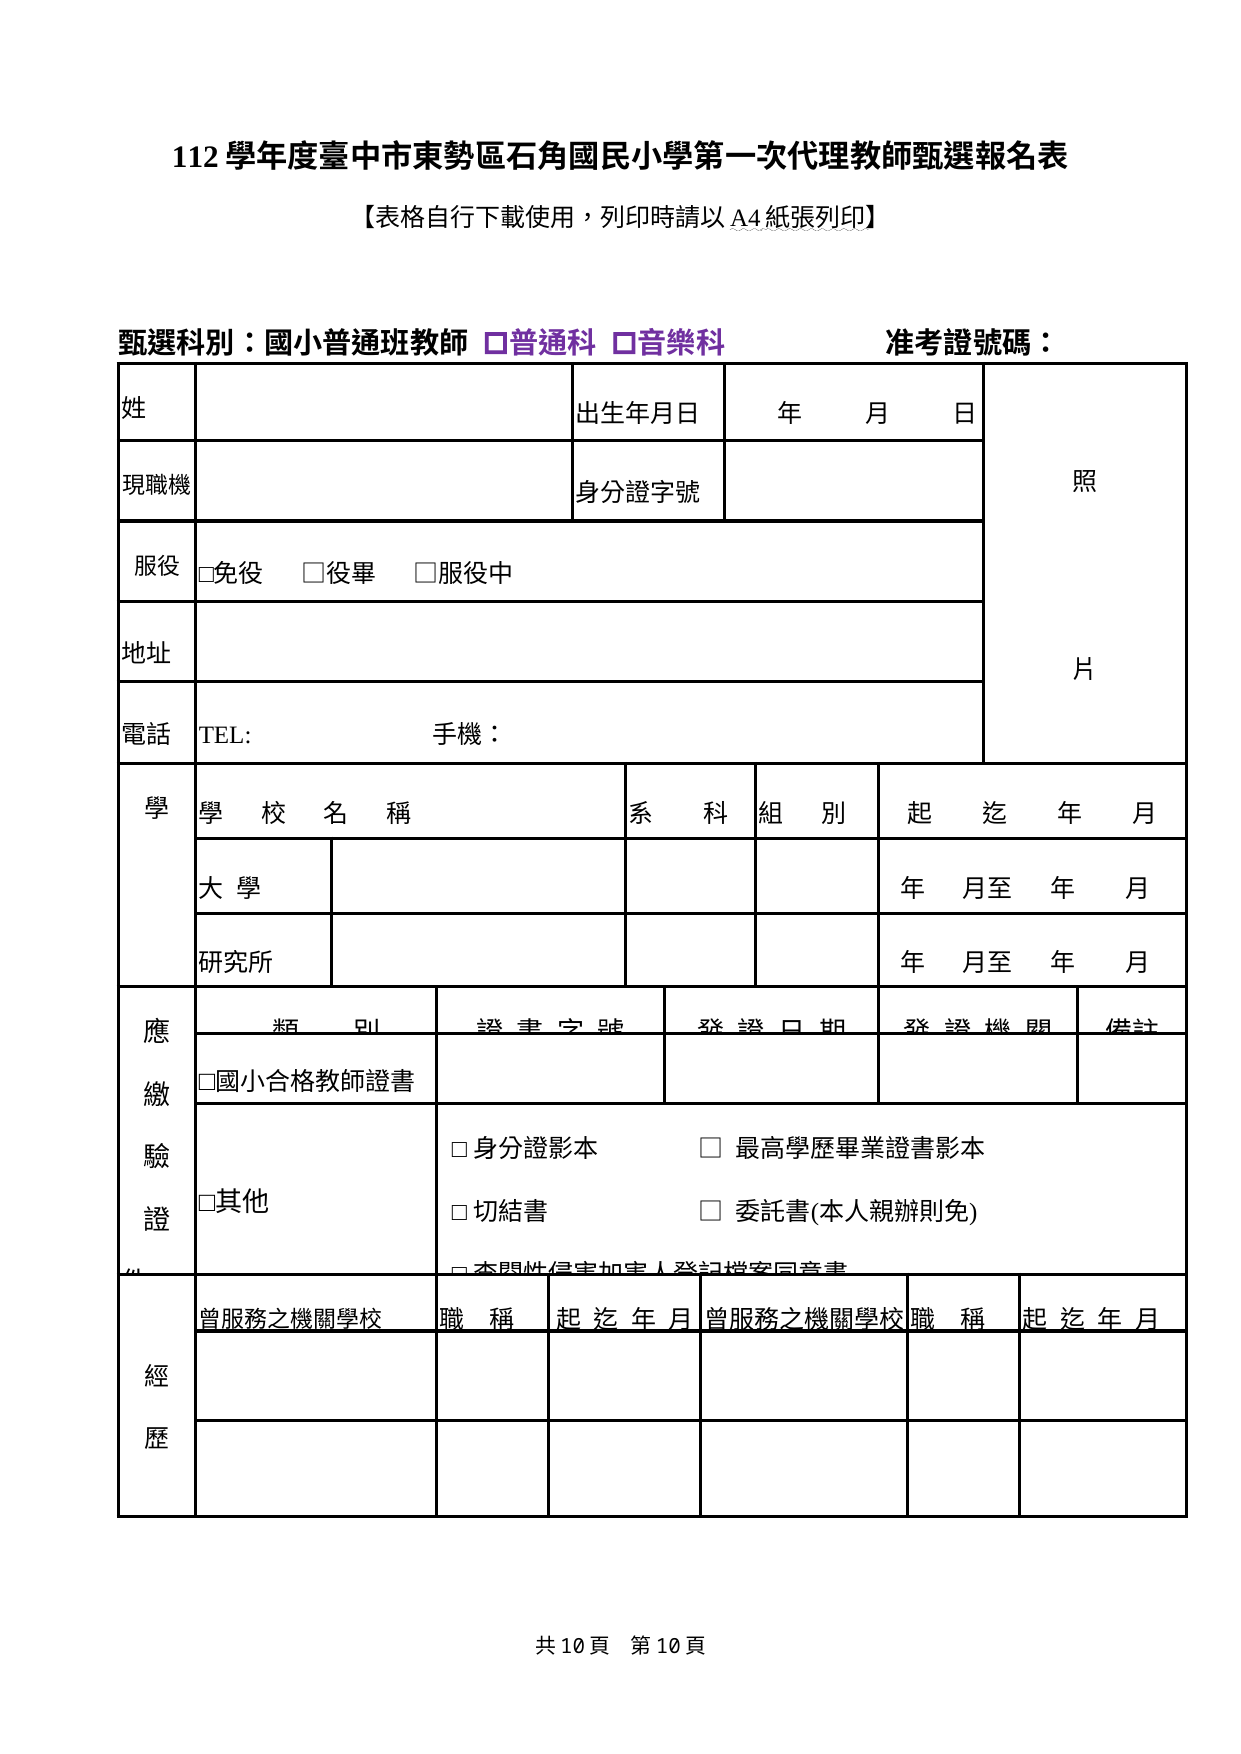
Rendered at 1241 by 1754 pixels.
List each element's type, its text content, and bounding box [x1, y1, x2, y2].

table_header 年 月 日 [726, 365, 982, 438]
table_cell [197, 442, 571, 519]
table_cell 發 證 機 關 [880, 988, 1076, 1032]
table_cell [757, 915, 877, 985]
table_cell 曾服務之機關學校 [197, 1276, 435, 1329]
table_cell [880, 1035, 1076, 1102]
table_cell [197, 1333, 435, 1419]
table_cell 組 別 [757, 765, 877, 837]
table_cell [702, 1333, 906, 1419]
table_cell TEL: 手機： [197, 683, 982, 762]
table_cell 學 歷 [120, 765, 194, 985]
table_cell [1079, 1035, 1185, 1102]
table_header [197, 365, 571, 438]
table_cell 備註 [1079, 988, 1185, 1032]
table_cell [666, 1035, 877, 1102]
table_cell [909, 1333, 1018, 1419]
table_cell 經 歷 [120, 1276, 194, 1514]
table_cell 起 迄 年 月 [1021, 1276, 1185, 1329]
table_cell [702, 1422, 906, 1514]
table_cell □免役 □役畢 □服役中 [197, 523, 982, 600]
table_cell [1021, 1333, 1185, 1419]
text 112學年度臺中市東勢區石角國民小學第一次代理教師甄選報名表 [118, 112, 1122, 174]
table_header 照 片 [985, 365, 1185, 762]
table_cell 職 稱 [909, 1276, 1018, 1329]
table_cell 研究所 [197, 915, 330, 985]
table_cell 系 科 [627, 765, 754, 837]
text 甄選科別：國小普通班教師 普通科 音樂科 准考證號碼： [118, 299, 1122, 362]
table_cell 現職機關學校 [120, 442, 194, 519]
table_cell [438, 1333, 547, 1419]
table_cell 應 繳 驗 證 件 [120, 988, 194, 1273]
text 【表格自行下載使用，列印時請以A4紙張列印】 [118, 174, 1122, 237]
table_cell [333, 840, 624, 912]
table_header 姓 名 [120, 365, 194, 438]
table_cell □國小合格教師證書 [197, 1035, 435, 1102]
table_cell 曾服務之機關學校 [702, 1276, 906, 1329]
table_cell [1021, 1422, 1185, 1514]
table_cell 學 校 名 稱 [197, 765, 624, 837]
table_header 出生年月日 [574, 365, 723, 438]
table_cell [438, 1035, 663, 1102]
table_cell [550, 1333, 699, 1419]
table_cell [909, 1422, 1018, 1514]
table_cell 年 月至 年 月 [880, 915, 1185, 985]
table_cell [197, 603, 982, 680]
table_cell 電話 [120, 683, 194, 762]
table_cell 大 學 [197, 840, 330, 912]
table_cell 服役 情形 [120, 523, 194, 600]
table_cell □其他 [197, 1105, 435, 1273]
table_cell 職 稱 [438, 1276, 547, 1329]
table_cell 類 別 [197, 988, 435, 1032]
table_cell 年 月至 年 月 [880, 840, 1185, 912]
table_cell [197, 1422, 435, 1514]
table_cell 身分證字號 [574, 442, 723, 519]
table_cell [333, 915, 624, 985]
table_cell □ 身分證影本 □ 最高學歷畢業證書影本 □ 切結書 □ 委託書(本人親辦則免) □ 查閱性侵害加害人登記檔案同意書 □ 客語中高級認證 □ 其他（如各項專長證明）__________________________________ [438, 1105, 1185, 1273]
table_cell 起 迄 年 月 [880, 765, 1185, 837]
table_cell [757, 840, 877, 912]
table_cell [550, 1422, 699, 1514]
table_cell [438, 1422, 547, 1514]
table_cell 發 證 日 期 [666, 988, 877, 1032]
table_cell [726, 442, 982, 519]
table_cell 起 迄 年 月 [550, 1276, 699, 1329]
table_cell [627, 840, 754, 912]
table_cell 地址 [120, 603, 194, 680]
table_cell 證 書 字 號 [438, 988, 663, 1032]
table_cell [627, 915, 754, 985]
